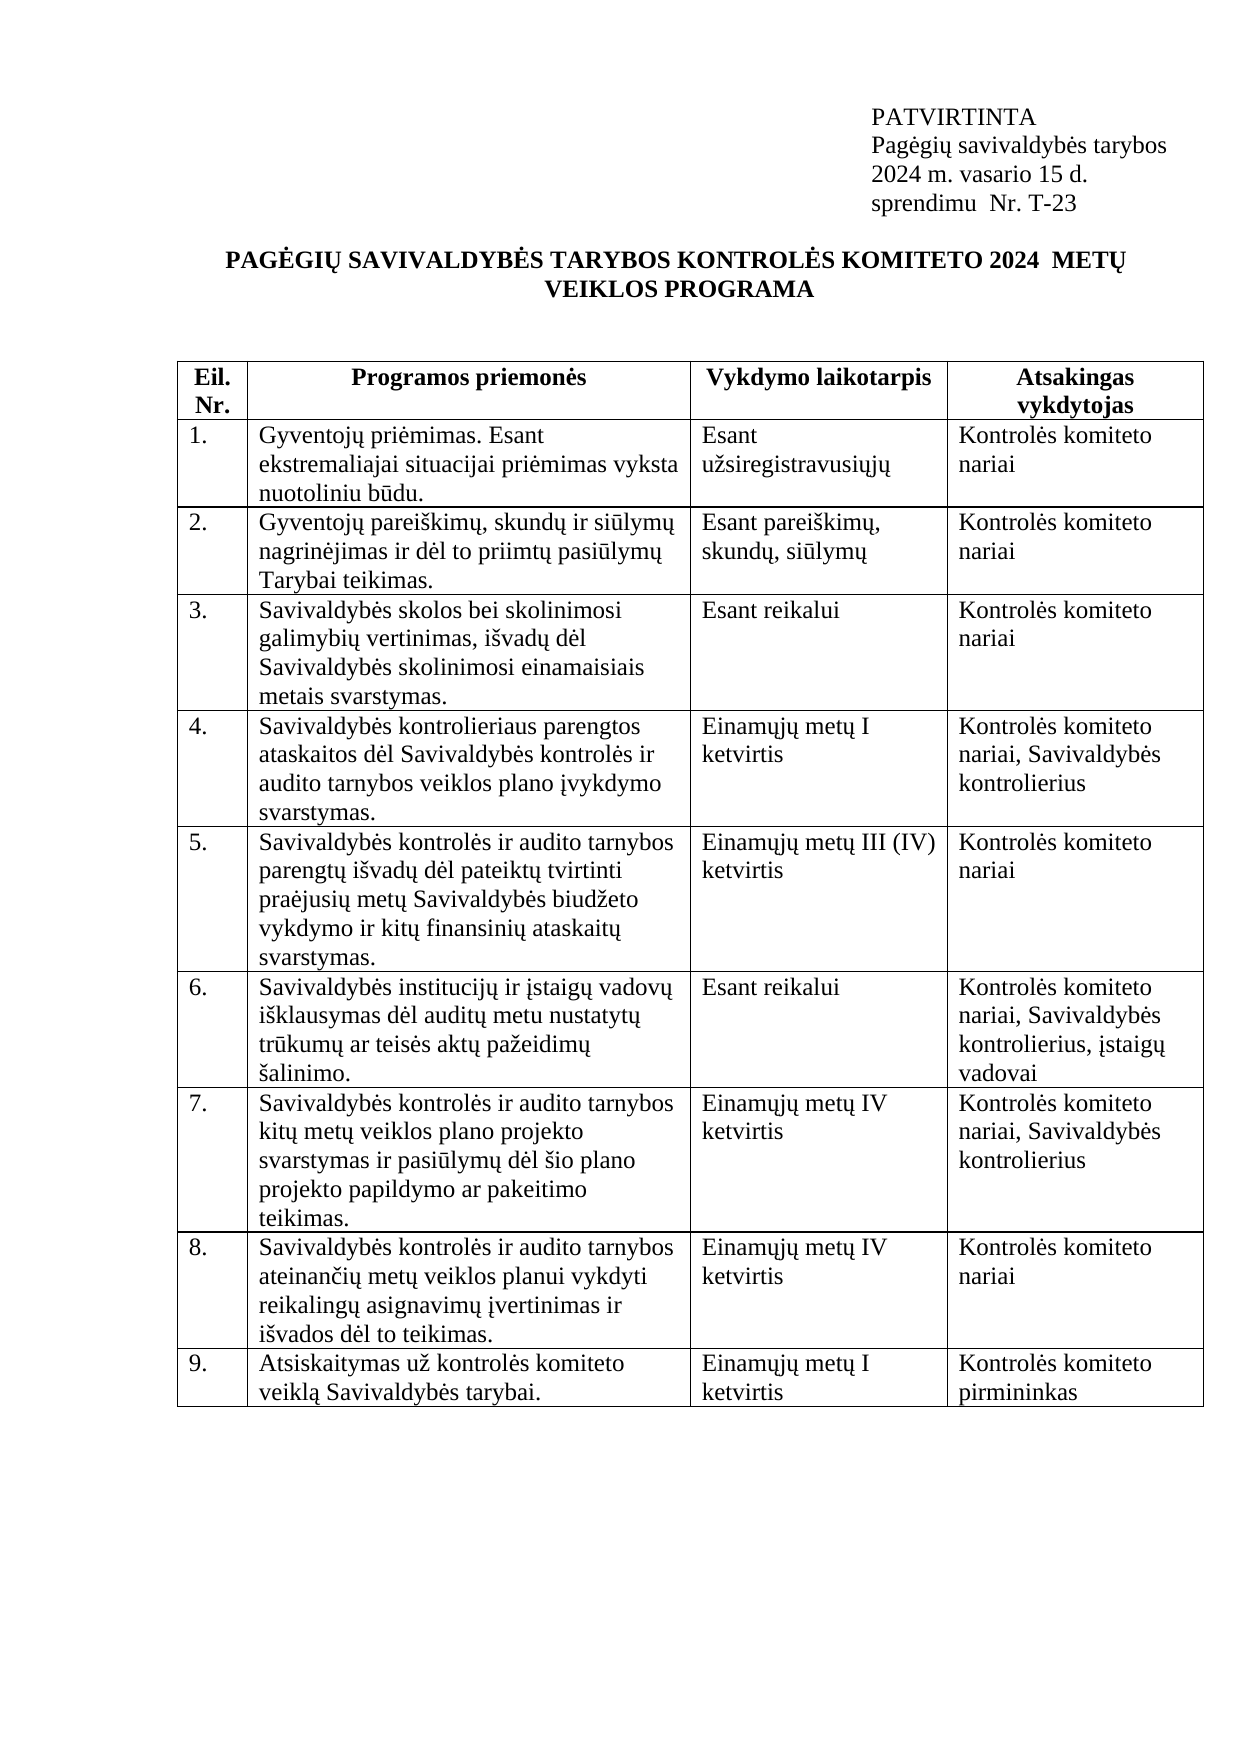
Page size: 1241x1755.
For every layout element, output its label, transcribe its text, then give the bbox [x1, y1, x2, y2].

table_cell Atsiskaitymas už kontrolės komiteto veiklą Savivaldybės tarybai. [248, 1349, 690, 1406]
text Pagėgių savivaldybės tarybos [871, 131, 1181, 159]
table_cell Savivaldybės kontrolės ir audito tarnybos parengtų išvadų dėl pateiktų tvirtinti praėjusių metų Savivaldybės biudžeto vykdymo ir kitų finansinių ataskaitų svarstymas. [248, 827, 690, 971]
table_header Atsakingas vykdytojas [948, 362, 1203, 419]
text PAGĖGIŲ SAVIVALDYBĖS TARYBOS KONTROLĖS KOMITETO 2024 METŲ [177, 246, 1181, 274]
table_cell 6. [178, 972, 247, 1087]
table_cell Einamųjų metų III (IV) ketvirtis [691, 827, 947, 971]
table_cell 3. [178, 595, 247, 710]
table_cell Savivaldybės kontrolieriaus parengtos ataskaitos dėl Savivaldybės kontrolės ir audito tarnybos veiklos plano įvykdymo svarstymas. [248, 711, 690, 826]
table_cell Kontrolės komiteto nariai, Savivaldybės kontrolierius, įstaigų vadovai [948, 972, 1203, 1087]
table_cell 9. [178, 1349, 247, 1406]
table_cell Savivaldybės institucijų ir įstaigų vadovų išklausymas dėl auditų metu nustatytų trūkumų ar teisės aktų pažeidimų šalinimo. [248, 972, 690, 1087]
table_cell Einamųjų metų IV ketvirtis [691, 1088, 947, 1231]
table_cell Kontrolės komiteto nariai, Savivaldybės kontrolierius [948, 711, 1203, 826]
table_header Vykdymo laikotarpis [691, 362, 947, 419]
table_cell Savivaldybės skolos bei skolinimosi galimybių vertinimas, išvadų dėl Savivaldybės skolinimosi einamaisiais metais svarstymas. [248, 595, 690, 710]
table_cell 2. [178, 508, 247, 594]
table_cell Gyventojų pareiškimų, skundų ir siūlymų nagrinėjimas ir dėl to priimtų pasiūlymų Tarybai teikimas. [248, 508, 690, 594]
table_header Eil. Nr. [178, 362, 247, 419]
table_cell Esant reikalui [691, 595, 947, 710]
table_cell Kontrolės komiteto nariai [948, 1233, 1203, 1347]
table_cell Savivaldybės kontrolės ir audito tarnybos kitų metų veiklos plano projekto svarstymas ir pasiūlymų dėl šio plano projekto papildymo ar pakeitimo teikimas. [248, 1088, 690, 1231]
table_cell 1. [178, 420, 247, 506]
text VEIKLOS PROGRAMA [177, 274, 1181, 303]
table_cell Savivaldybės kontrolės ir audito tarnybos ateinančių metų veiklos planui vykdyti reikalingų asignavimų įvertinimas ir išvados dėl to teikimas. [248, 1233, 690, 1347]
table_cell 5. [178, 827, 247, 971]
table_cell Kontrolės komiteto nariai [948, 827, 1203, 971]
table_cell Gyventojų priėmimas. Esant ekstremaliajai situacijai priėmimas vyksta nuotoliniu būdu. [248, 420, 690, 506]
table_cell Einamųjų metų I ketvirtis [691, 711, 947, 826]
table_cell Esant reikalui [691, 972, 947, 1087]
table_cell Kontrolės komiteto nariai, Savivaldybės kontrolierius [948, 1088, 1203, 1231]
table_cell Esant užsiregistravusiųjų [691, 420, 947, 506]
table_cell Kontrolės komiteto pirmininkas [948, 1349, 1203, 1406]
table_cell 7. [178, 1088, 247, 1231]
table_cell Kontrolės komiteto nariai [948, 420, 1203, 506]
table_cell 4. [178, 711, 247, 826]
table_cell Kontrolės komiteto nariai [948, 595, 1203, 710]
table_cell Einamųjų metų I ketvirtis [691, 1349, 947, 1406]
text PATVIRTINTA [871, 102, 1181, 131]
text 2024 m. vasario 15 d. sprendimu Nr. T-23 [871, 159, 1181, 217]
table_header Programos priemonės [248, 362, 690, 419]
table_cell Kontrolės komiteto nariai [948, 508, 1203, 594]
table_cell Esant pareiškimų, skundų, siūlymų [691, 508, 947, 594]
table_cell 8. [178, 1233, 247, 1347]
table_cell Einamųjų metų IV ketvirtis [691, 1233, 947, 1347]
